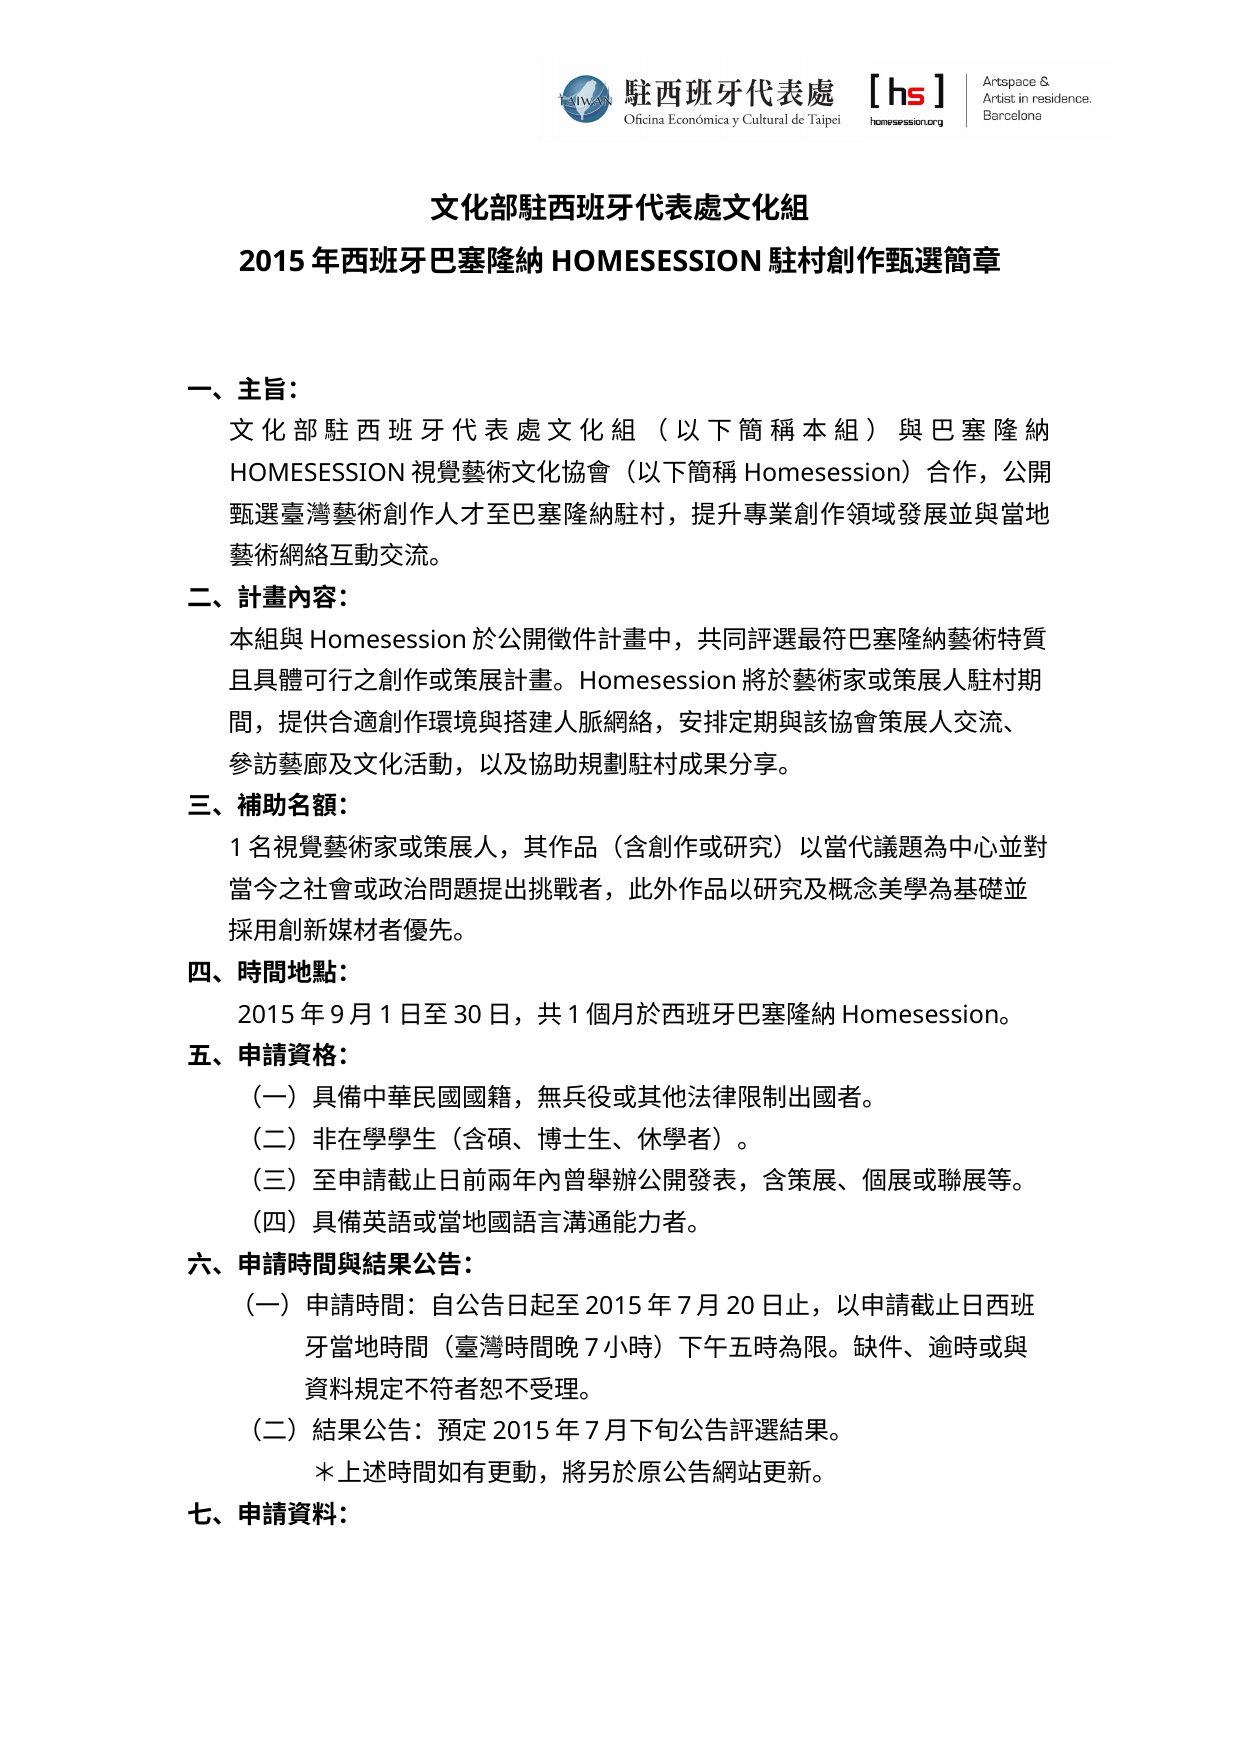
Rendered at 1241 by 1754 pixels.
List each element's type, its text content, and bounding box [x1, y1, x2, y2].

text 一、主旨： [187, 365, 1053, 406]
text 本組與Homesession於公開徵件計畫中，共同評選最符巴塞隆納藝術特質且具體可行之創作或策展計畫。Homesession將於藝術家或策展人駐村期間，提供合適創作環境與搭建人脈網絡，安排定期與該協會策展人交流、參訪藝廊及文化活動，以及協助規劃駐村成果分享。 [229, 615, 1053, 781]
text （四）具備英語或當地國語言溝通能力者。 [187, 1198, 1053, 1240]
text 二、計畫內容： [187, 573, 1053, 615]
text 四、時間地點： [187, 948, 1053, 990]
text （一）申請時間：自公告日起至2015年7月20日止，以申請截止日西班牙當地時間（臺灣時間晚7小時）下午五時為限。缺件、逾時或與資料規定不符者恕不受理。 [230, 1281, 1053, 1406]
picture [538, 58, 1112, 142]
text 1名視覺藝術家或策展人，其作品（含創作或研究）以當代議題為中心並對當今之社會或政治問題提出挑戰者，此外作品以研究及概念美學為基礎並採用創新媒材者優先。 [229, 823, 1053, 948]
text （一）具備中華民國國籍，無兵役或其他法律限制出國者。 [187, 1073, 1053, 1115]
text 文化部駐西班牙代表處文化組 [187, 177, 1053, 229]
text 六、申請時間與結果公告： [187, 1240, 1053, 1281]
text 五、申請資格： [187, 1031, 1053, 1073]
text 文化部駐西班牙代表處文化組（以下簡稱本組）與巴塞隆納HOMESESSION視覺藝術文化協會（以下簡稱Homesession）合作，公開甄選臺灣藝術創作人才至巴塞隆納駐村，提升專業創作領域發展並與當地藝術網絡互動交流。 [229, 406, 1053, 573]
text 七、申請資料： [187, 1490, 1053, 1531]
text （二）非在學學生（含碩、博士生、休學者）。 [187, 1115, 1053, 1156]
text （二）結果公告：預定2015年7月下旬公告評選結果。 [187, 1406, 1053, 1448]
text 三、補助名額： [187, 781, 1053, 823]
text （三）至申請截止日前兩年內曾舉辦公開發表，含策展、個展或聯展等。 [187, 1156, 1053, 1198]
text 2015年西班牙巴塞隆納HOMESESSION駐村創作甄選簡章 [187, 229, 1053, 281]
text ＊上述時間如有更動，將另於原公告網站更新。 [187, 1448, 1053, 1490]
text 2015年9月1日至30日，共1個月於西班牙巴塞隆納Homesession。 [187, 990, 1053, 1031]
